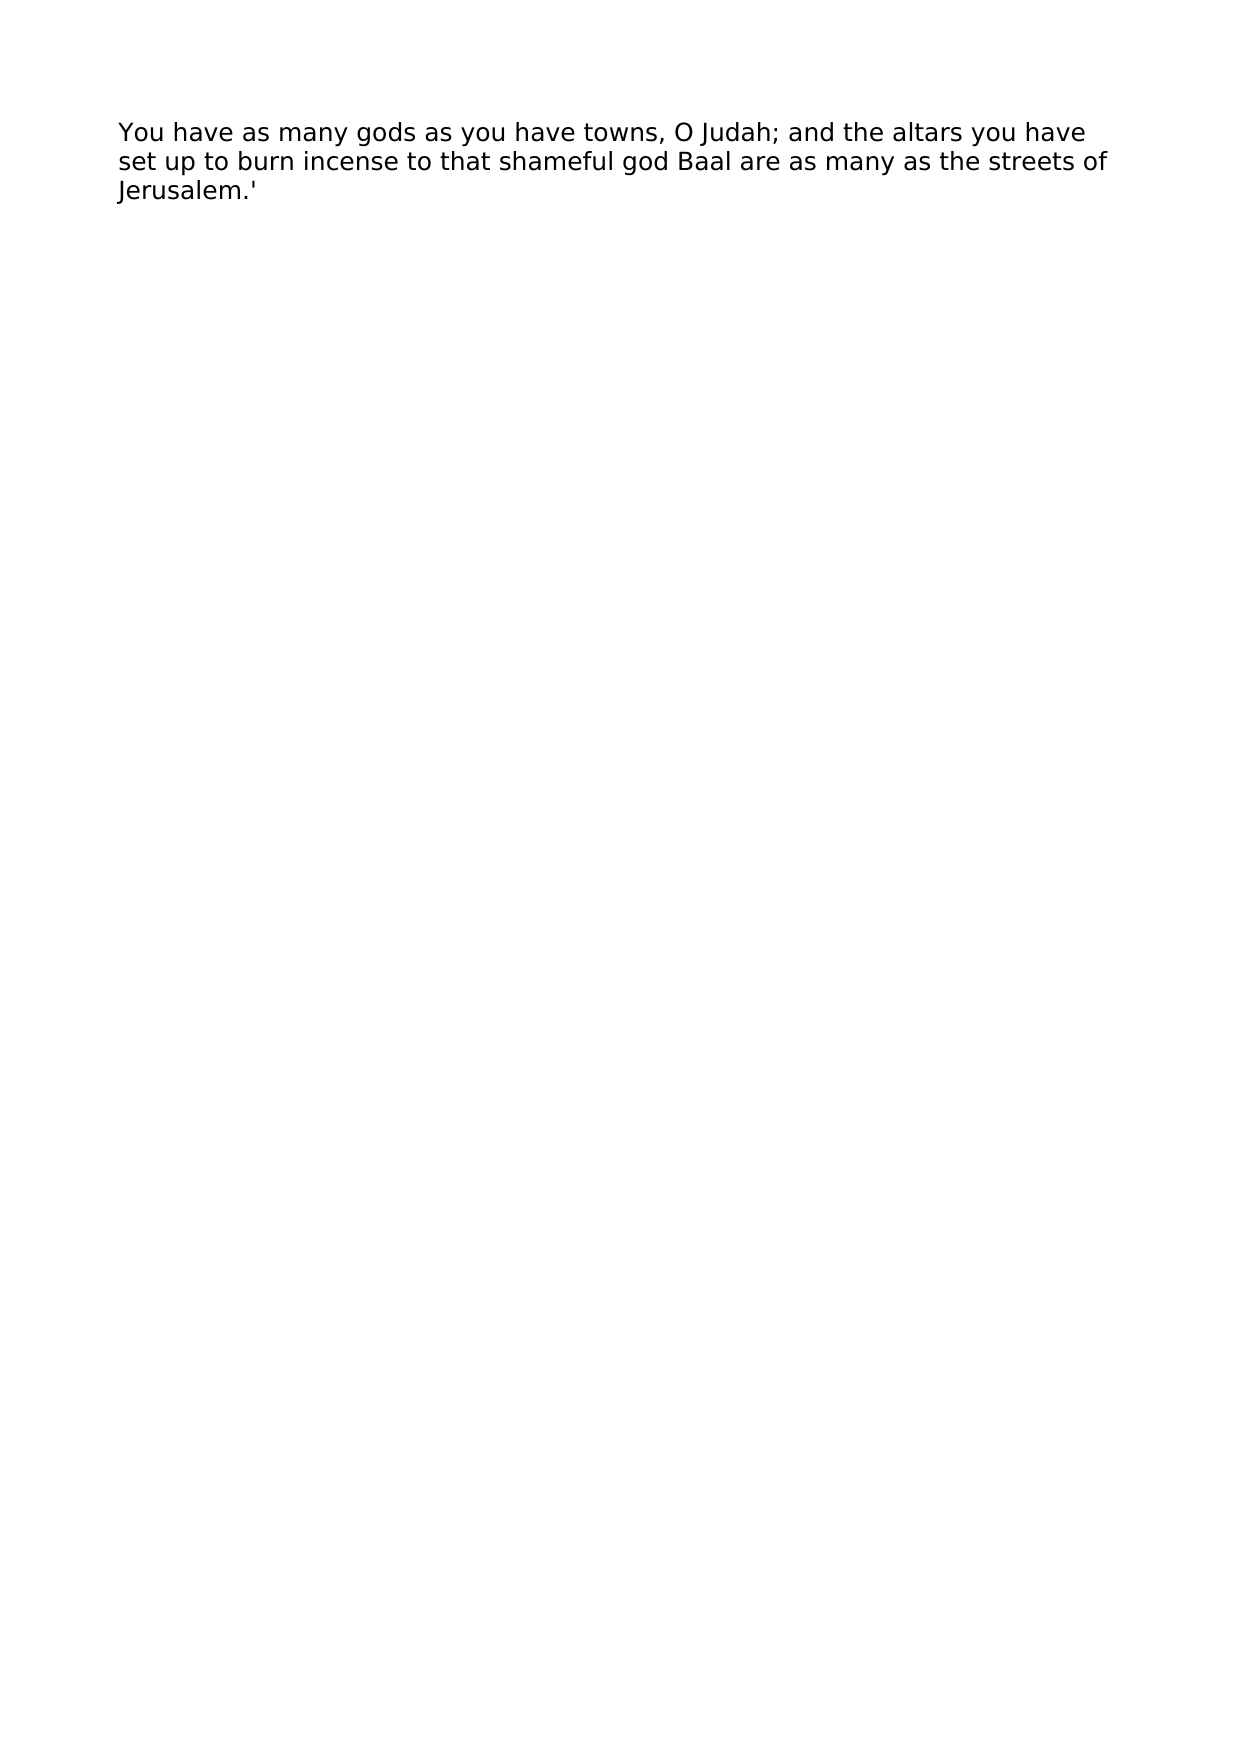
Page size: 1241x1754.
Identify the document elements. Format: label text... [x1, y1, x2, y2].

text You have as many gods as you have towns, O Judah; and the altars you have set up to burn incense to that shameful god Baal are as many as the streets of Jerusalem.' [118, 118, 1122, 206]
